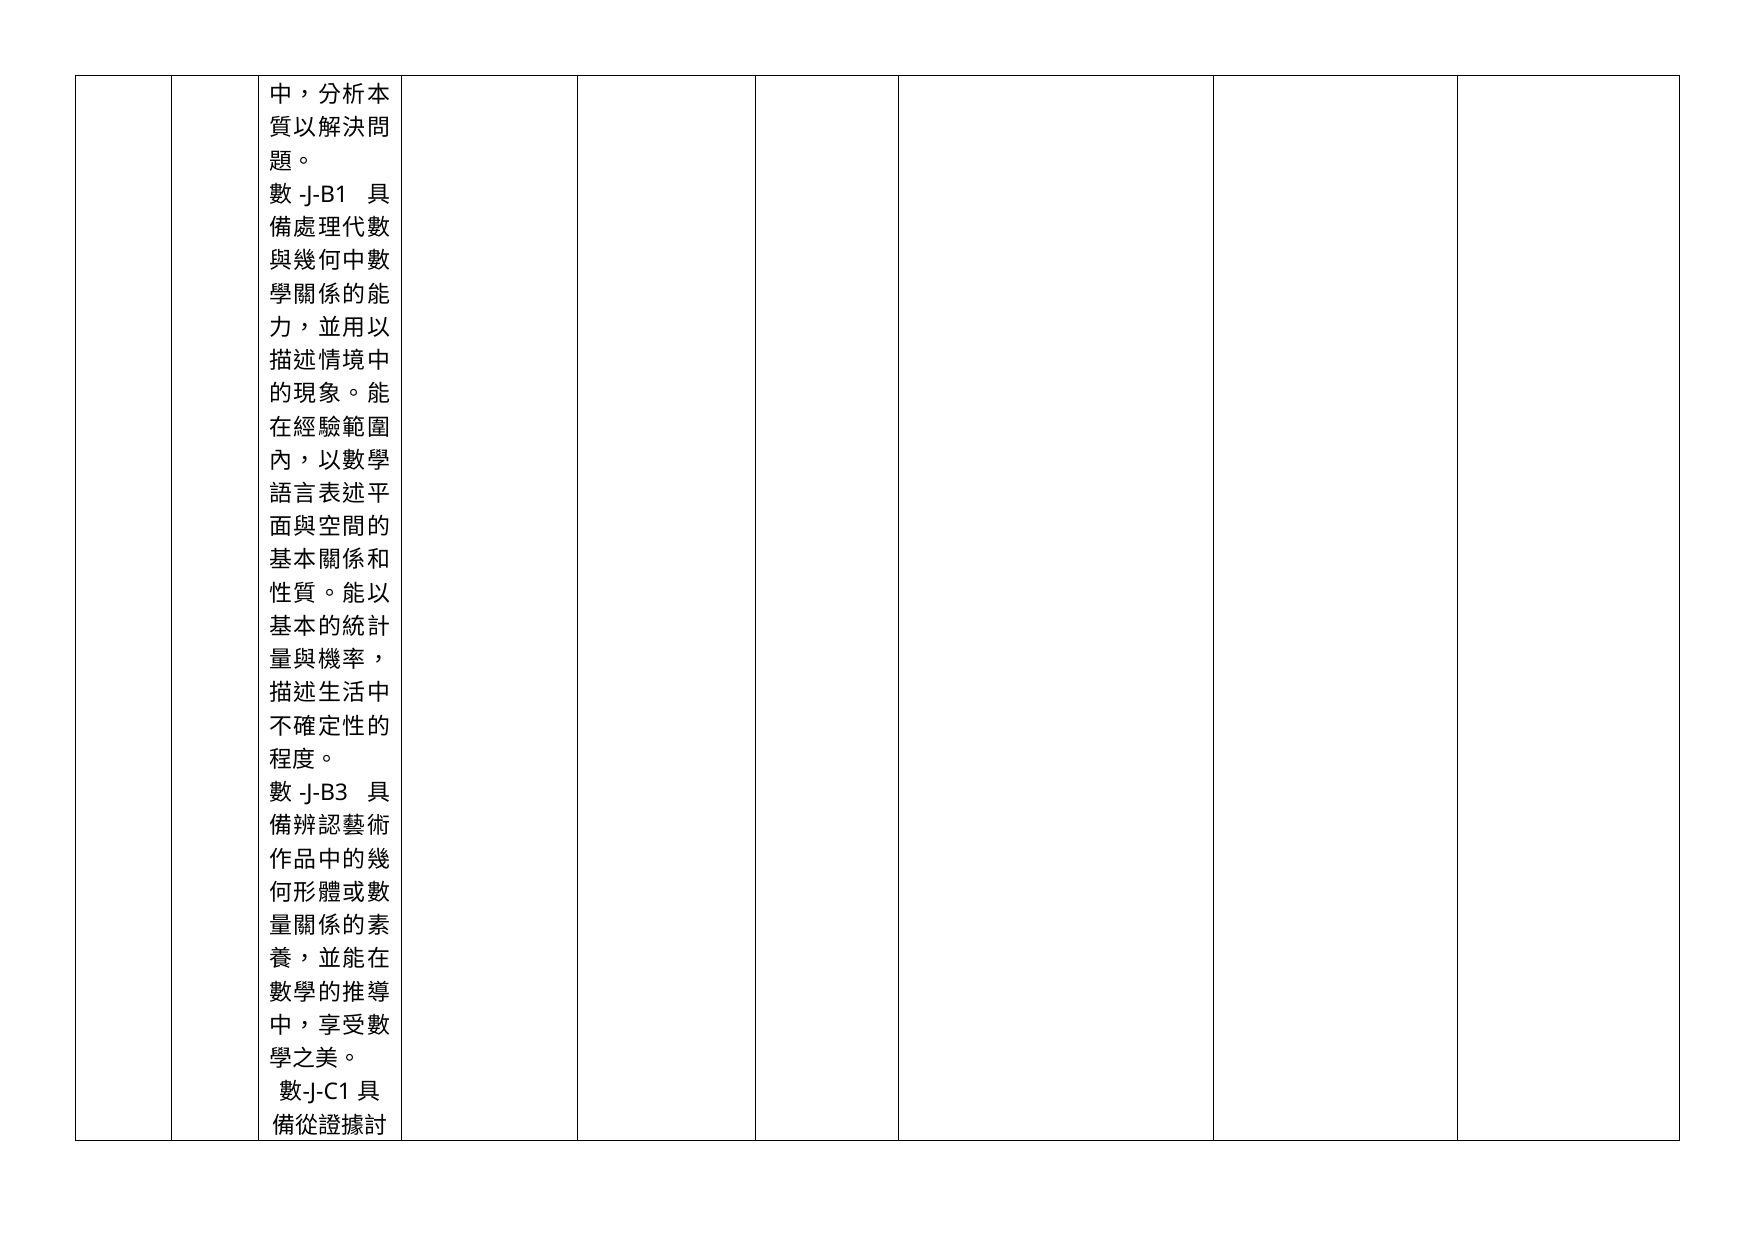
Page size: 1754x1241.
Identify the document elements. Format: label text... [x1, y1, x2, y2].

table_cell [899, 76, 1213, 1140]
table_cell [402, 76, 577, 1140]
table_cell 中，分析本質以解決問題。 數-J-B1 具備處理代數與幾何中數學關係的能力，並用以描述情境中的現象。能在經驗範圍內，以數學語言表述平面與空間的基本關係和性質。能以基本的統計量與機率，描述生活中不確定性的程度。 數-J-B3 具備辨認藝術作品中的幾何形體或數量關係的素養，並能在數學的推導中，享受數學之美。 數-J-C1 具備從證據討 [259, 76, 401, 1140]
table_cell [76, 76, 171, 1140]
table_cell [756, 76, 898, 1140]
table_cell [578, 76, 755, 1140]
table_cell [1214, 76, 1457, 1140]
table_cell [172, 76, 258, 1140]
table_cell [1458, 76, 1679, 1140]
